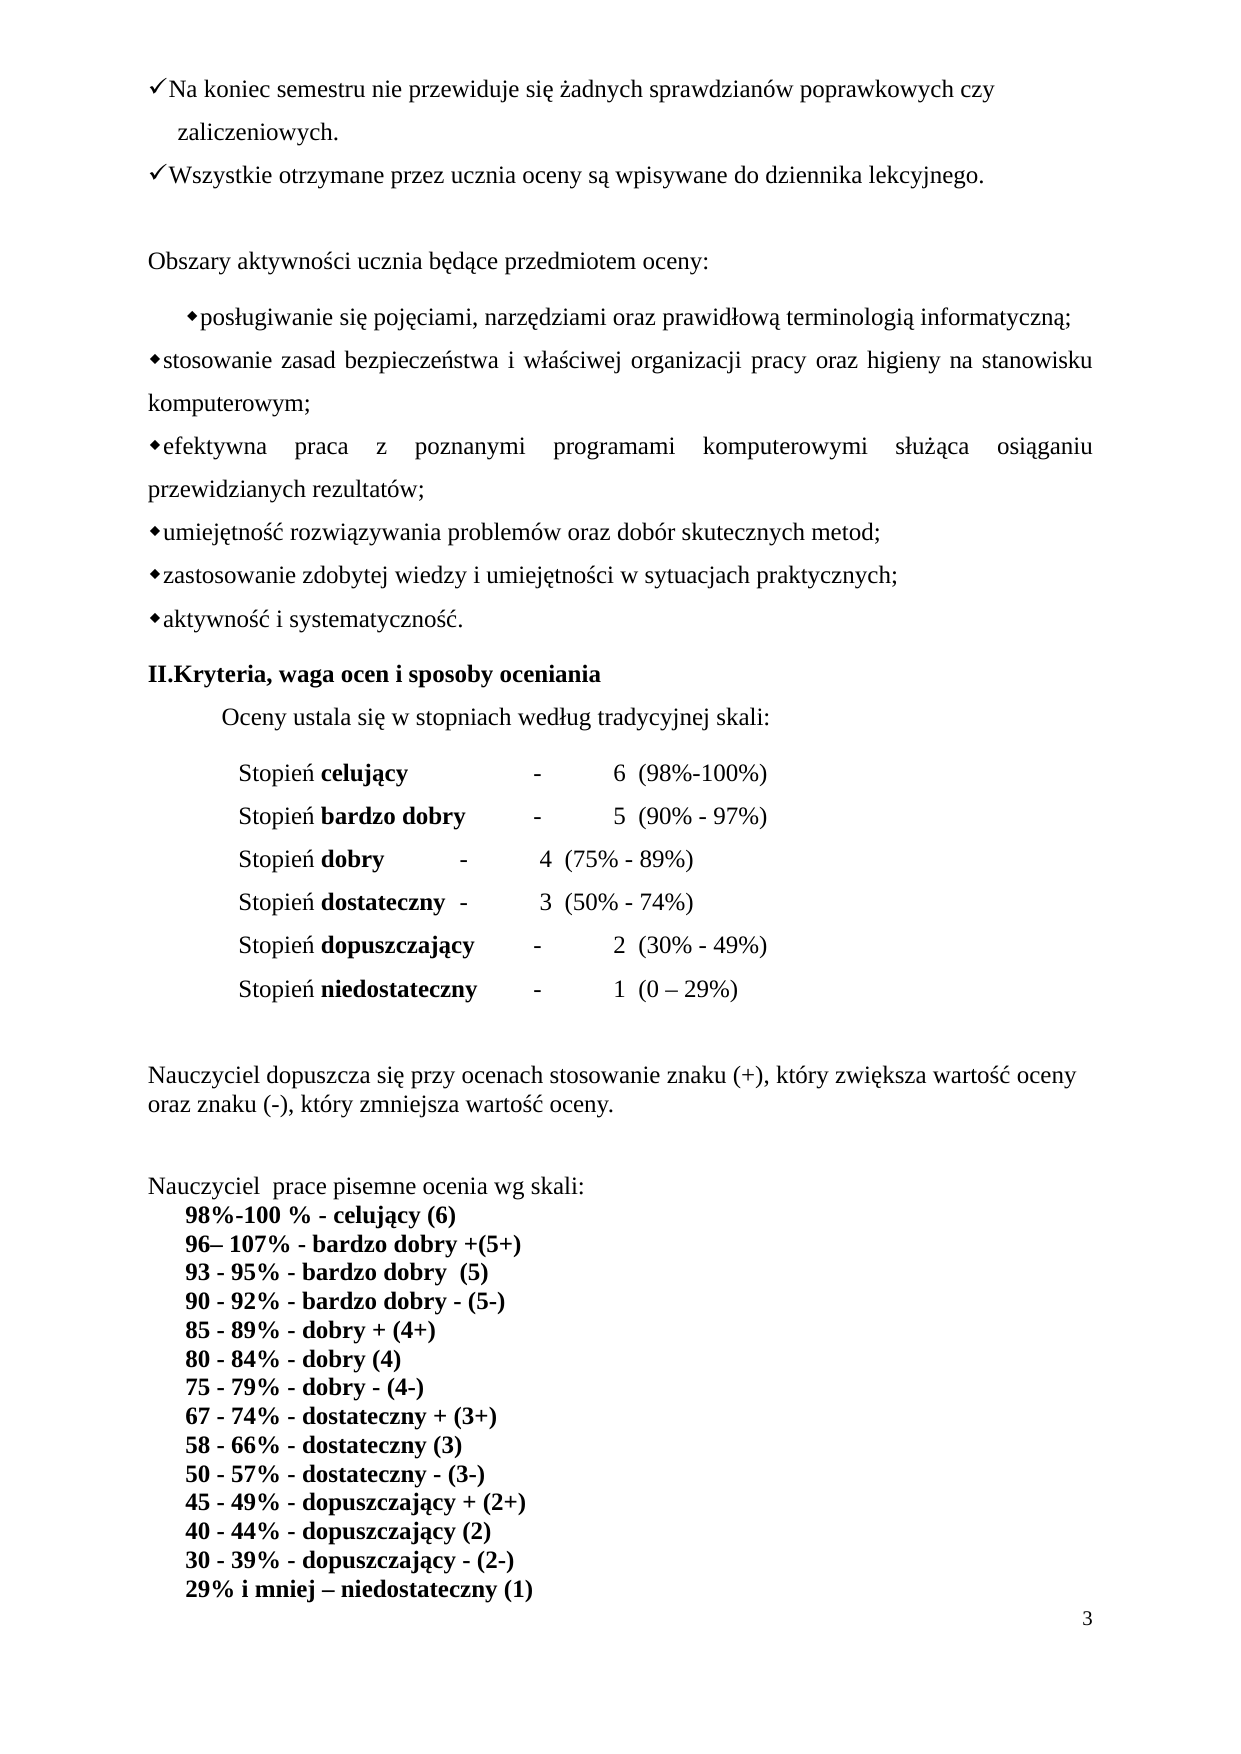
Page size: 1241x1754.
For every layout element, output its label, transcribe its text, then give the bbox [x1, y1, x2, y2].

subtitle Kryteria, waga ocen i sposoby oceniania [148, 659, 1093, 688]
text Nauczyciel dopuszcza się przy ocenach stosowanie znaku (+), który zwiększa wartość oceny oraz znaku (-), który zmniejsza wartość oceny. [148, 1060, 1093, 1117]
list Na koniec semestru nie przewiduje się żadnych sprawdzianów poprawkowych czy zaliczeniowych. [148, 74, 1093, 146]
text Stopień celujący - 6 (98%-100%) [238, 758, 1093, 787]
text 30 - 39% - dopuszczający - (2-) [185, 1545, 1093, 1574]
text 80 - 84% - dobry (4) [185, 1344, 1093, 1372]
text 58 - 66% - dostateczny (3) [185, 1430, 1093, 1459]
text Stopień dopuszczający - 2 (30% - 49%) [238, 931, 1093, 959]
text 98%-100 % - celujący (6) [185, 1200, 1093, 1229]
text 50 - 57% - dostateczny - (3-) [185, 1459, 1093, 1487]
list Wszystkie otrzymane przez ucznia oceny są wpisywane do dziennika lekcyjnego. [148, 160, 1093, 189]
text 45 - 49% - dopuszczający + (2+) [185, 1487, 1093, 1516]
list zastosowanie zdobytej wiedzy i umiejętności w sytuacjach praktycznych; [148, 561, 1093, 589]
text 67 - 74% - dostateczny + (3+) [185, 1401, 1093, 1430]
text Stopień dostateczny - 3 (50% - 74%) [238, 887, 1093, 916]
text 40 - 44% - dopuszczający (2) [185, 1516, 1093, 1545]
text 93 - 95% - bardzo dobry (5) [185, 1257, 1093, 1286]
text Stopień niedostateczny - 1 (0 – 29%) [238, 974, 1093, 1002]
text Stopień bardzo dobry - 5 (90% - 97%) [238, 801, 1093, 830]
text Obszary aktywności ucznia będące przedmiotem oceny: [148, 246, 1093, 275]
text Stopień dobry - 4 (75% - 89%) [238, 844, 1093, 873]
list umiejętność rozwiązywania problemów oraz dobór skutecznych metod; [148, 517, 1093, 546]
list posługiwanie się pojęciami, narzędziami oraz prawidłową terminologią informatyczną; [185, 302, 1093, 331]
text 90 - 92% - bardzo dobry - (5-) [185, 1286, 1093, 1315]
text 75 - 79% - dobry - (4-) [185, 1372, 1093, 1401]
list aktywność i systematyczność. [148, 604, 1093, 632]
text Oceny ustala się w stopniach według tradycyjnej skali: [221, 702, 1093, 731]
text 85 - 89% - dobry + (4+) [185, 1315, 1093, 1344]
text 96– 107% - bardzo dobry +(5+) [185, 1229, 1093, 1257]
text 29% i mniej – niedostateczny (1) [185, 1574, 1093, 1602]
text Nauczyciel prace pisemne ocenia wg skali: [148, 1171, 1093, 1200]
list stosowanie zasad bezpieczeństwa i właściwej organizacji pracy oraz higieny na stanowisku komputerowym; [148, 345, 1093, 417]
list efektywna praca z poznanymi programami komputerowymi służąca osiąganiu przewidzianych rezultatów; [148, 431, 1093, 503]
